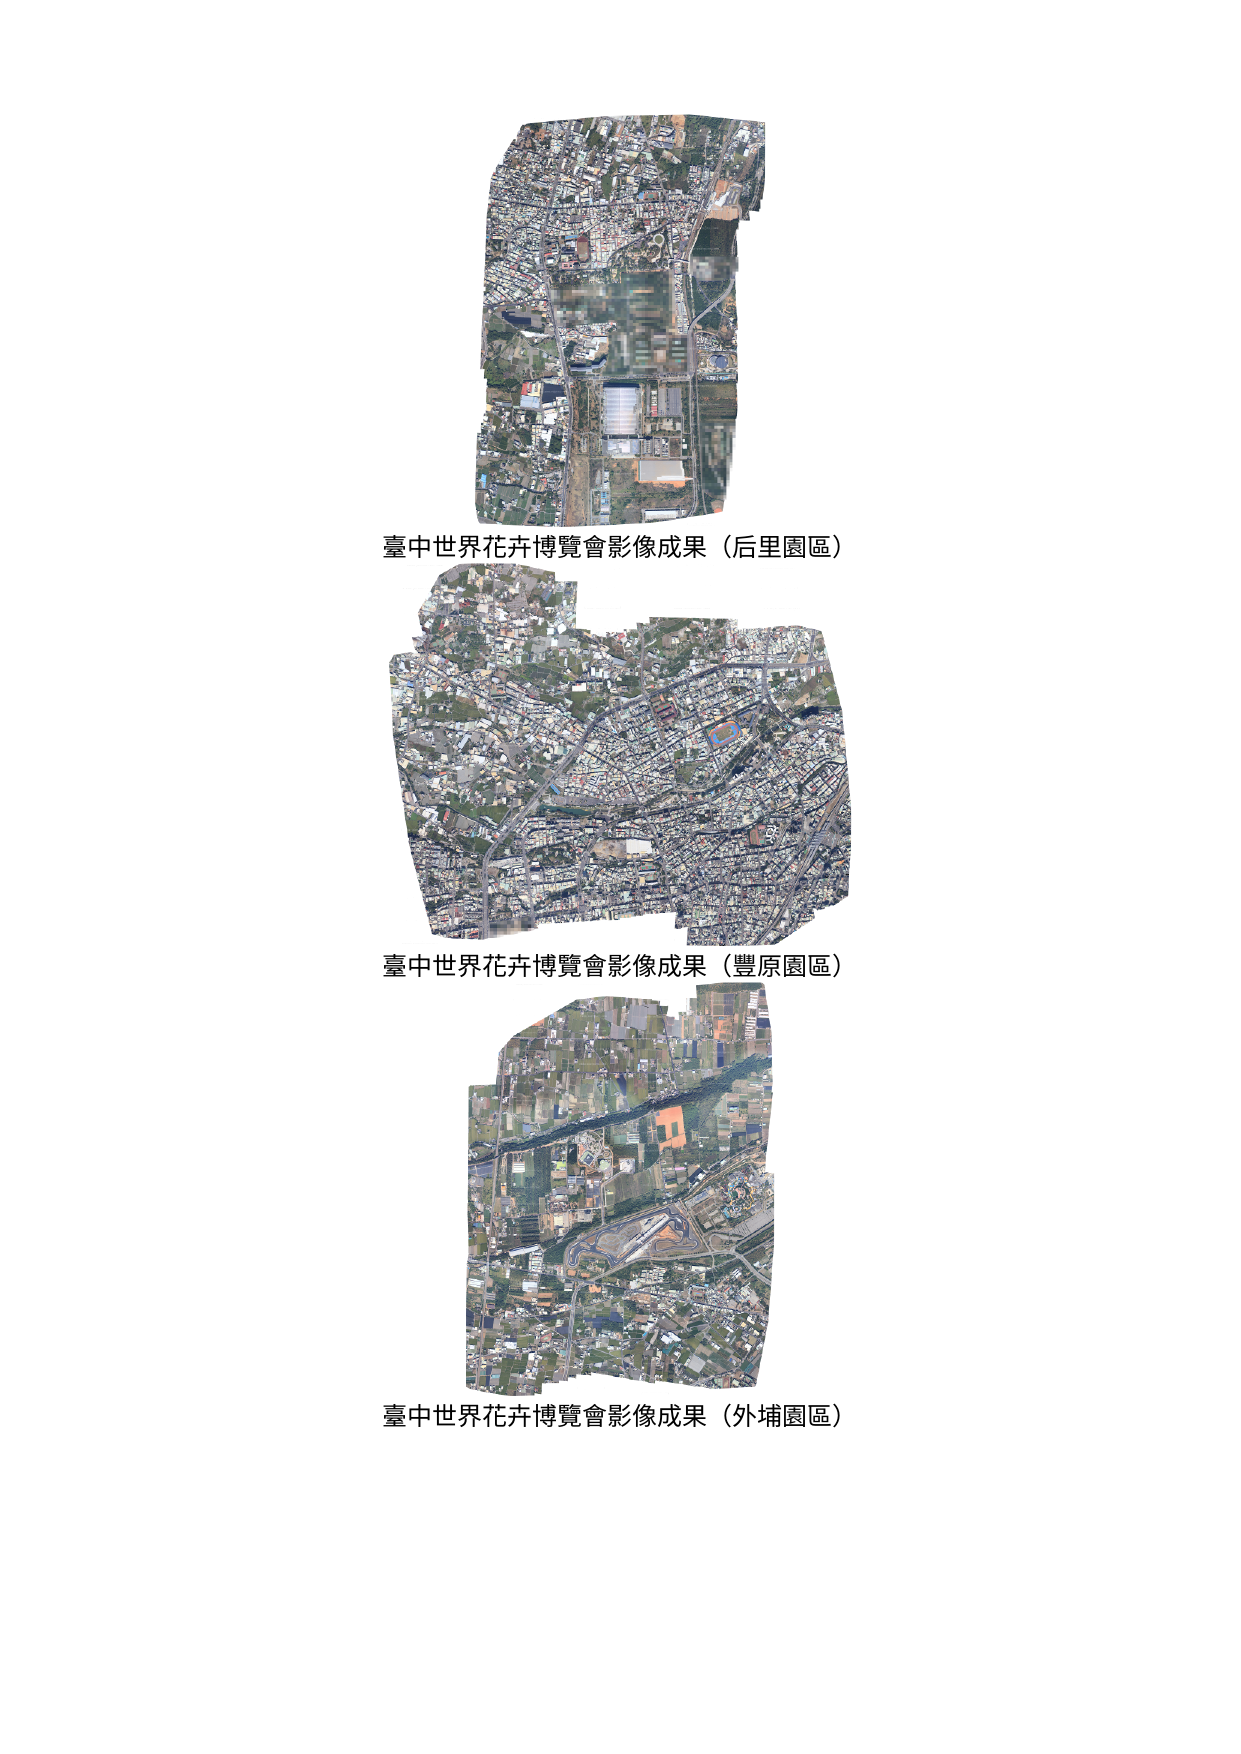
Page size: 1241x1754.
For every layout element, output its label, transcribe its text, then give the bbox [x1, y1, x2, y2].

picture [466, 982, 775, 1396]
picture [389, 563, 852, 946]
text 臺中世界花卉博覽會影像成果（后里園區） [75, 527, 1165, 563]
text 臺中世界花卉博覽會影像成果（外埔園區） [75, 1396, 1165, 1432]
text 臺中世界花卉博覽會影像成果（豐原園區） [75, 946, 1165, 982]
picture [475, 114, 766, 527]
